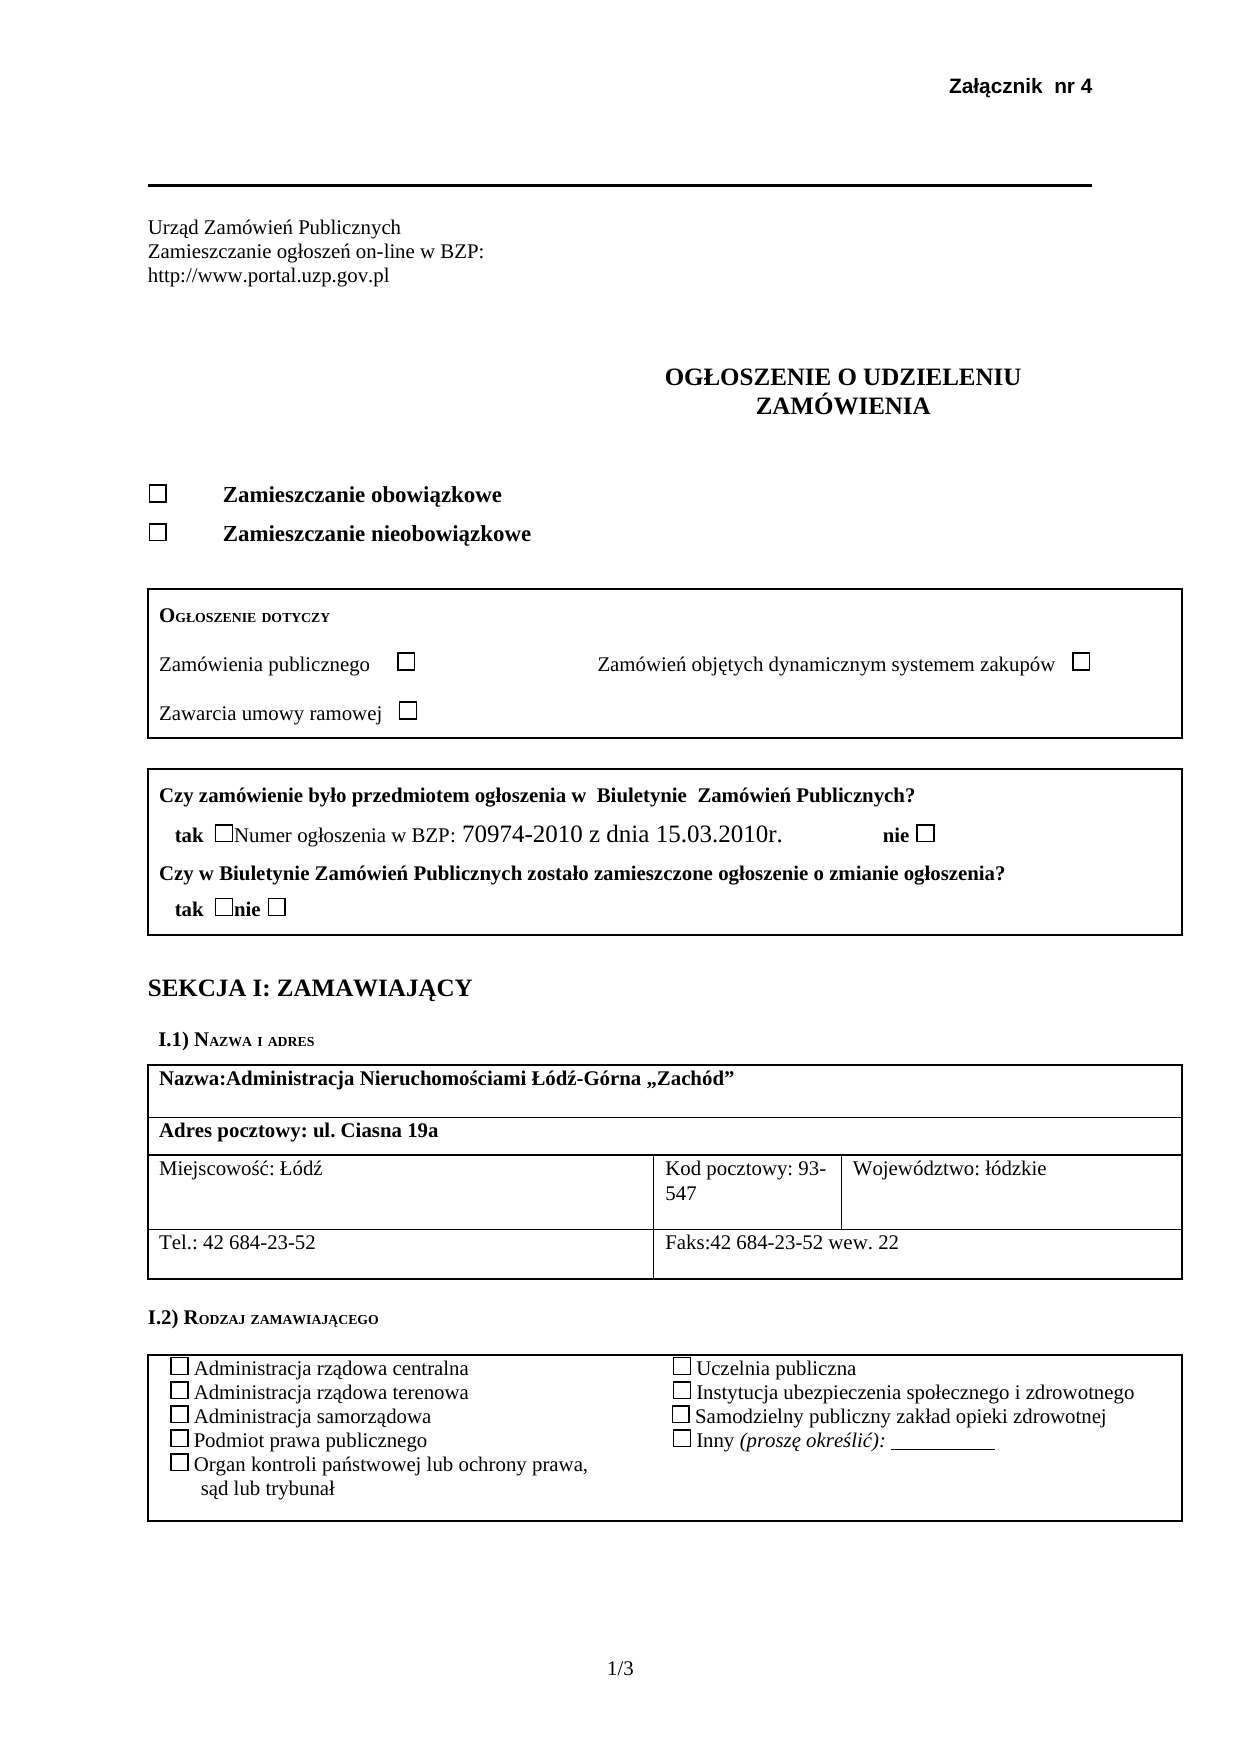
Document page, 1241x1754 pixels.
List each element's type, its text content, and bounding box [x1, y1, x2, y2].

table_header Urząd Zamówień Publicznych Zamieszczanie ogłoszeń on-line w BZP: http://www.portal.uzp.gov.pl [148, 215, 896, 362]
table_cell Faks:42 684-23-52 wew. 22 [654, 1230, 1181, 1278]
table_cell Tel.: 42 684-23-52 [149, 1230, 653, 1278]
table_header Administracja rządowa centralna Uczelnia publiczna Administracja rządowa terenowa Instytucja ubezpieczenia społecznego i zdrowotnego Administracja samorządowa Samodzielny publiczny zakład opieki zdrowotnej Podmiot prawa publicznego Inny (proszę określić): Organ kontroli państwowej lub ochrony prawa, sąd lub trybunał [149, 1356, 1181, 1520]
table_cell Kod pocztowy: 93-547 [654, 1156, 841, 1228]
table_cell Województwo: łódzkie [842, 1156, 1181, 1228]
table_cell Adres pocztowy: ul. Ciasna 19a [149, 1118, 1181, 1154]
table_cell Miejscowość: Łódź [149, 1156, 653, 1228]
table_header Nazwa:Administracja Nieruchomościami Łódź-Górna „Zachód” [149, 1066, 1181, 1117]
text Zamieszczanie nieobowiązkowe [148, 520, 1095, 547]
text OGŁOSZENIE O UDZIELENIU ZAMÓWIENIA [591, 362, 1095, 420]
table_header Czy zamówienie było przedmiotem ogłoszenia w Biuletynie Zamówień Publicznych? tak Numer ogłoszenia w BZP: 70974-2010 z dnia 15.03.2010r. nie Czy w Biuletynie Zamówień Publicznych zostało zamieszczone ogłoszenie o zmianie ogłoszenia? tak nie [149, 770, 1181, 934]
text SEKCJA I: ZAMAWIAJĄCY [148, 973, 1095, 1002]
text Zamieszczanie obowiązkowe [148, 481, 1092, 508]
text I.1) Nazwa i adres [148, 1027, 1154, 1051]
table_header Ogłoszenie dotyczy Zamówienia publicznego Zamówień objętych dynamicznym systemem zakupów Zawarcia umowy ramowej [149, 590, 1181, 737]
text I.2) Rodzaj zamawiającego [148, 1305, 1154, 1329]
